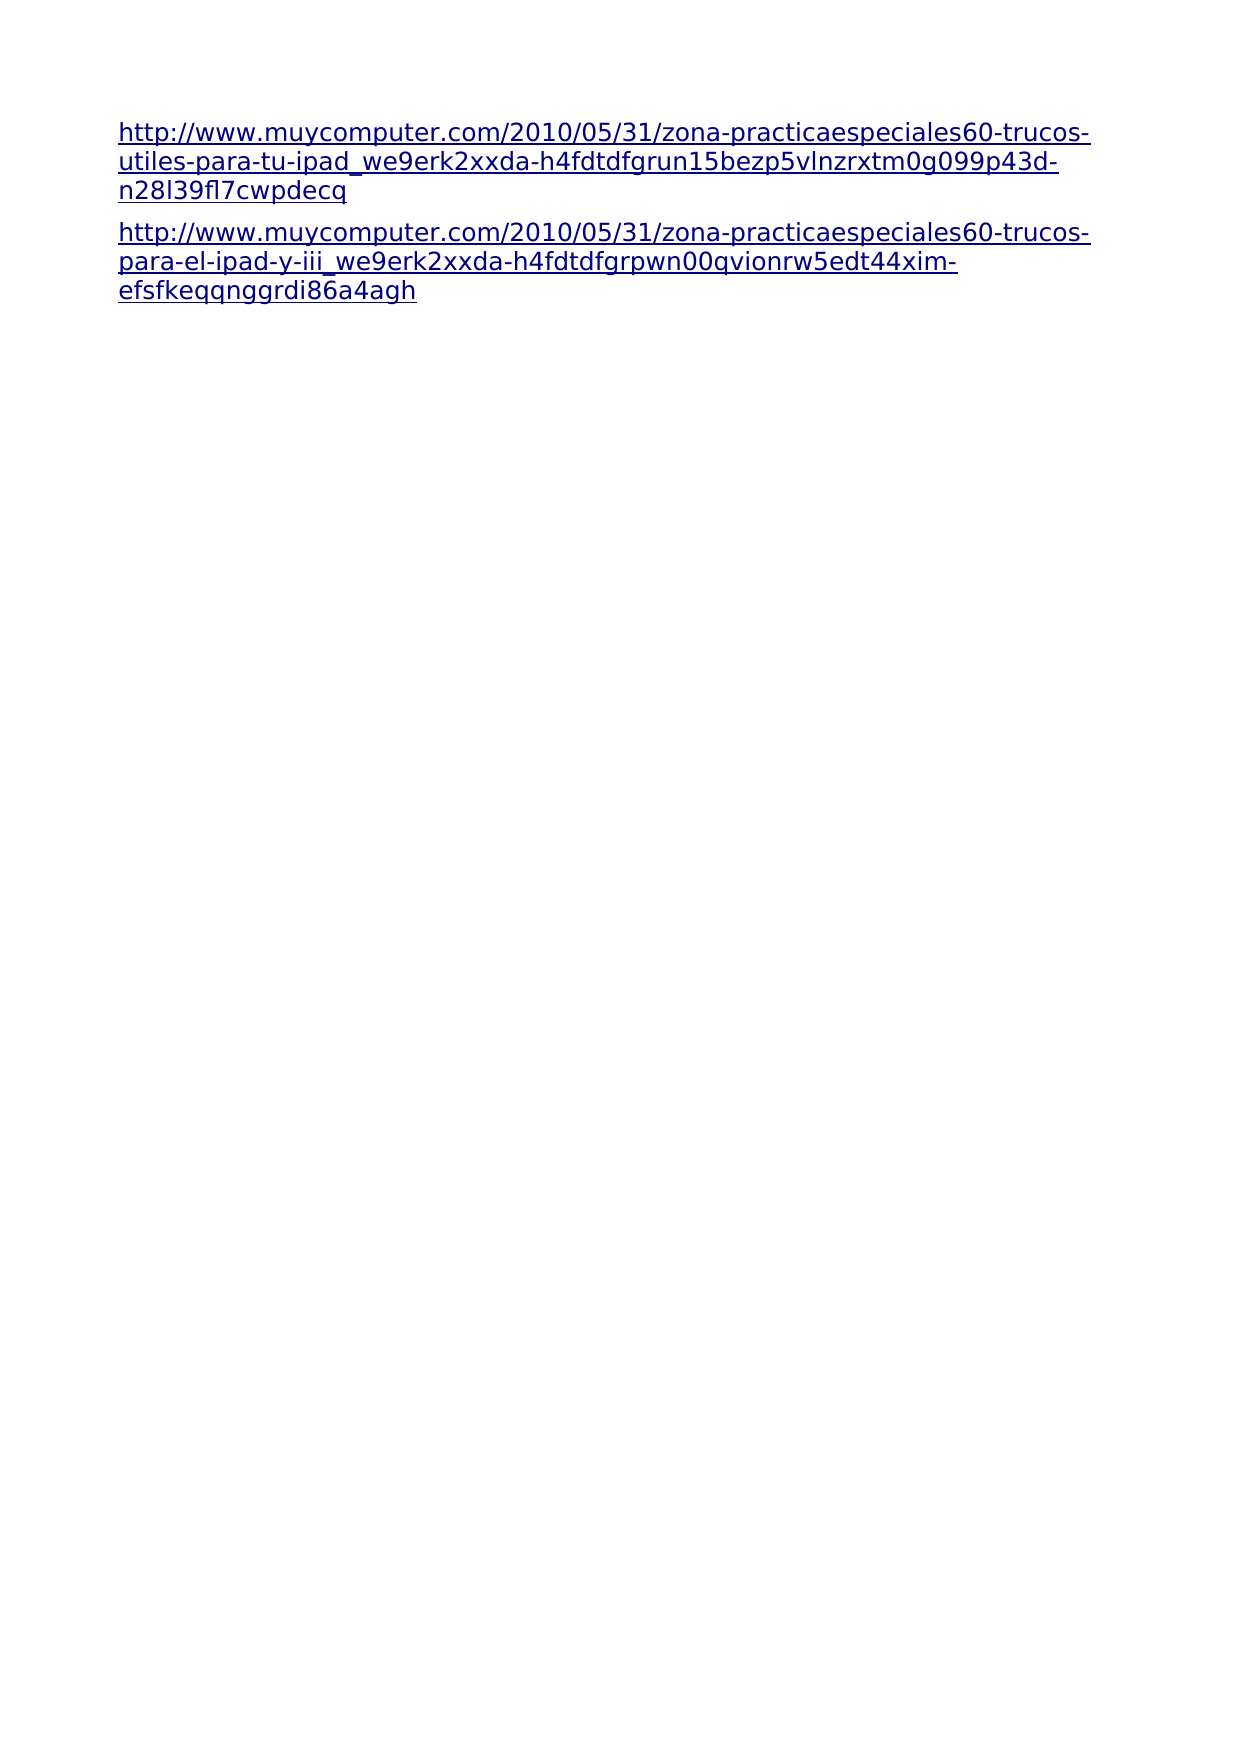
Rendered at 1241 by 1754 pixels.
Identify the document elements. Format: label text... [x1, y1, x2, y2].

text http://www.muycomputer.com/2010/05/31/zona-practicaespeciales60-trucos-utiles-para-tu-ipad_we9erk2xxda-h4fdtdfgrun15bezp5vlnzrxtm0g099p43d-n28l39fl7cwpdecq [118, 118, 1122, 206]
text http://www.muycomputer.com/2010/05/31/zona-practicaespeciales60-trucos-para-el-ipad-y-iii_we9erk2xxda-h4fdtdfgrpwn00qvionrw5edt44xim-efsfkeqqnggrdi86a4agh [118, 218, 1122, 306]
